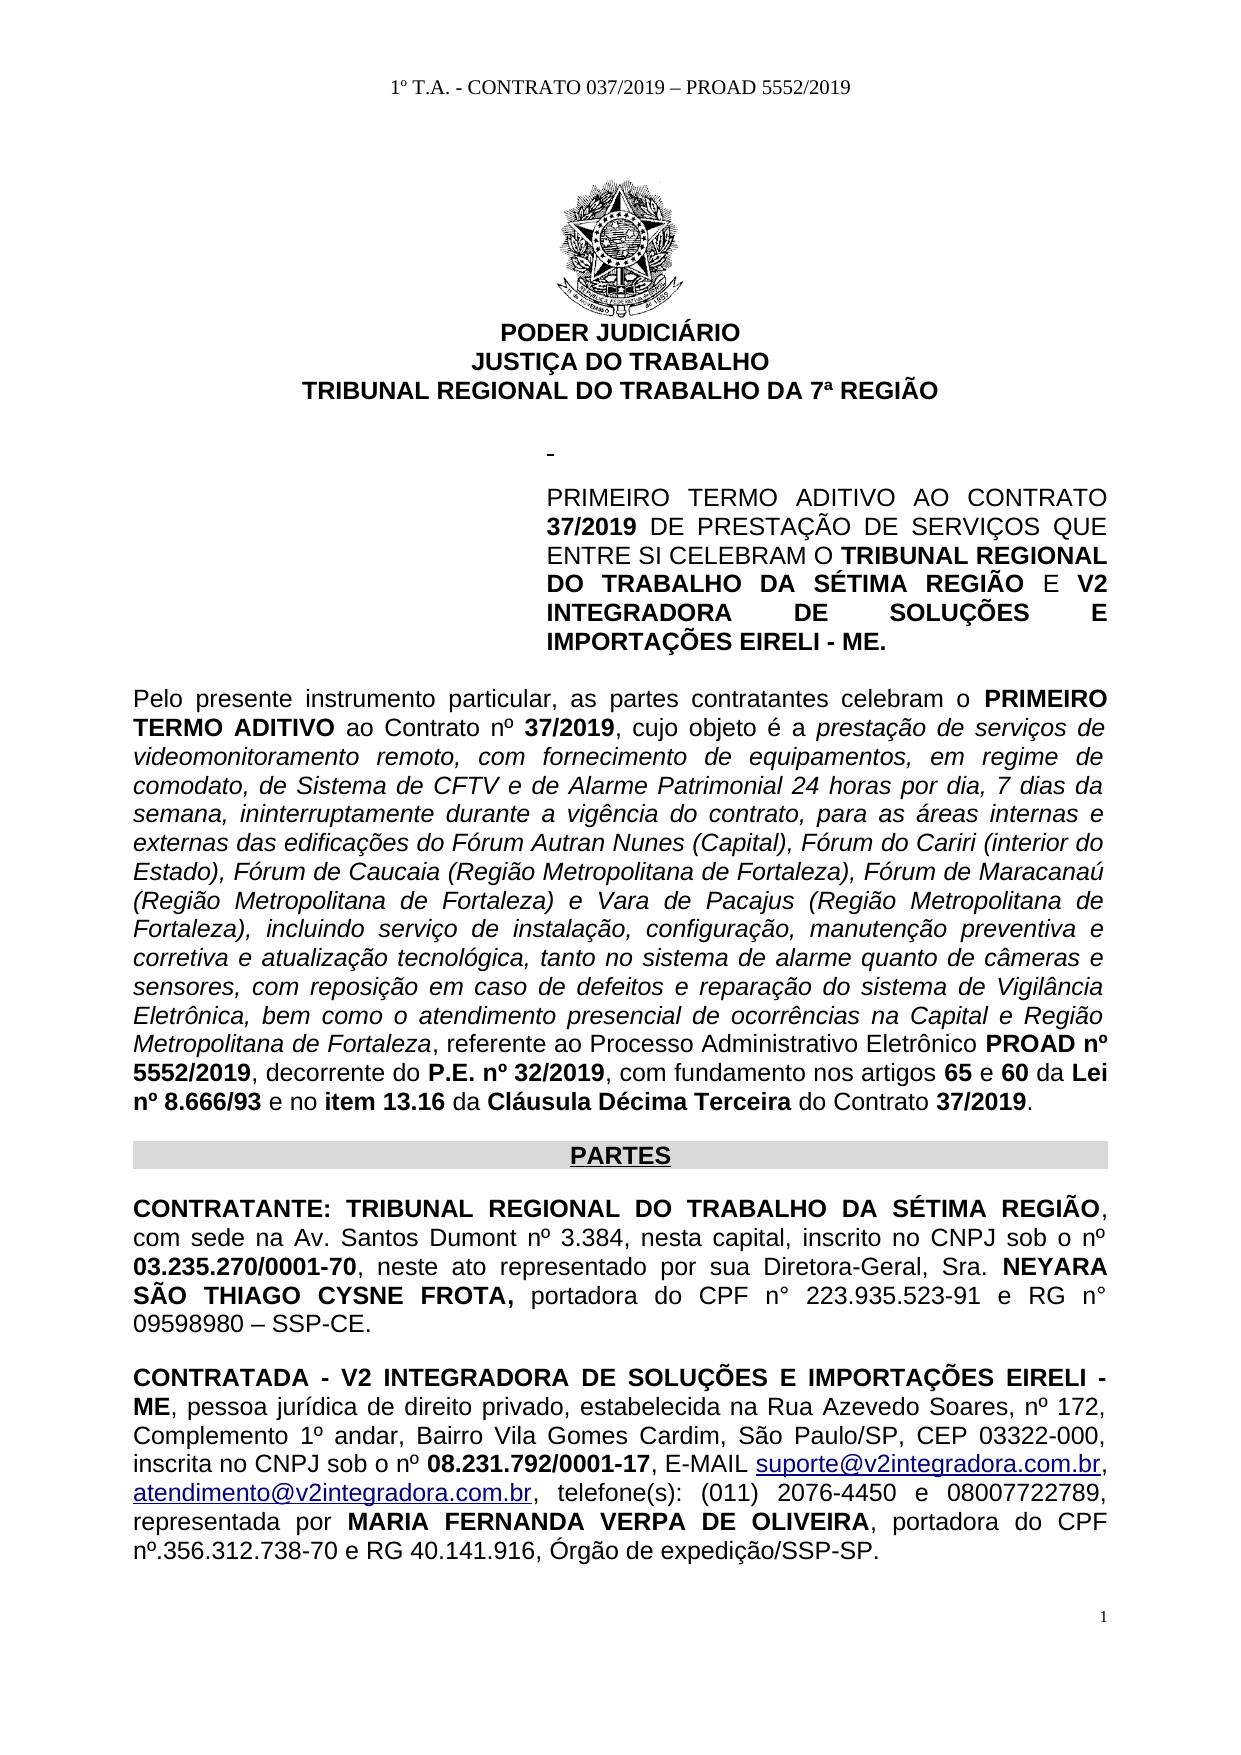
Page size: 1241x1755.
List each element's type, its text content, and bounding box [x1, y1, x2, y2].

text JUSTIÇA DO TRABALHO [133, 347, 1108, 376]
text CONTRATADA - V2 INTEGRADORA DE SOLUÇÕES E IMPORTAÇÕES EIRELI - ME, pessoa jurídica de direito privado, estabelecida na Rua Azevedo Soares, nº 172, Complemento 1º andar, Bairro Vila Gomes Cardim, São Paulo/SP, CEP 03322-000, inscrita no CNPJ sob o nº 08.231.792/0001-17, E-MAIL suporte@v2integradora.com.br, atendimento@v2integradora.com.br, telefone(s): (011) 2076-4450 e 08007722789, representada por MARIA FERNANDA VERPA DE OLIVEIRA, portadora do CPF nº.356.312.738-70 e RG 40.141.916, Órgão de expedição/SSP-SP. [133, 1363, 1108, 1564]
text PARTES [133, 1141, 1108, 1169]
text PRIMEIRO TERMO ADITIVO AO CONTRATO 37/2019 DE PRESTAÇÃO DE SERVIÇOS QUE ENTRE SI CELEBRAM O TRIBUNAL REGIONAL DO TRABALHO DA SÉTIMA REGIÃO E V2 INTEGRADORA DE SOLUÇÕES E IMPORTAÇÕES EIRELI - ME. [546, 483, 1108, 656]
text CONTRATANTE: TRIBUNAL REGIONAL DO TRABALHO DA SÉTIMA REGIÃO, com sede na Av. Santos Dumont nº 3.384, nesta capital, inscrito no CNPJ sob o nº 03.235.270/0001-70, neste ato representado por sua Diretora-Geral, Sra. NEYARA SÃO THIAGO CYSNE FROTA, portadora do CPF n° 223.935.523-91 e RG n° 09598980 – SSP-CE. [133, 1194, 1108, 1338]
text PODER JUDICIÁRIO [133, 318, 1108, 347]
text Pelo presente instrumento particular, as partes contratantes celebram o PRIMEIRO TERMO ADITIVO ao Contrato nº 37/2019, cujo objeto é a prestação de serviços de videomonitoramento remoto, com fornecimento de equipamentos, em regime de comodato, de Sistema de CFTV e de Alarme Patrimonial 24 horas por dia, 7 dias da semana, ininterruptamente durante a vigência do contrato, para as áreas internas e externas das edificações do Fórum Autran Nunes (Capital), Fórum do Cariri (interior do Estado), Fórum de Caucaia (Região Metropolitana de Fortaleza), Fórum de Maracanaú (Região Metropolitana de Fortaleza) e Vara de Pacajus (Região Metropolitana de Fortaleza), incluindo serviço de instalação, configuração, manutenção preventiva e corretiva e atualização tecnológica, tanto no sistema de alarme quanto de câmeras e sensores, com reposição em caso de defeitos e reparação do sistema de Vigilância Eletrônica, bem como o atendimento presencial de ocorrências na Capital e Região Metropolitana de Fortaleza, referente ao Processo Administrativo Eletrônico PROAD nº 5552/2019, decorrente do P.E. nº 32/2019, com fundamento nos artigos 65 e 60 da Lei nº 8.666/93 e no item 13.16 da Cláusula Décima Terceira do Contrato 37/2019. [133, 684, 1108, 1116]
text TRIBUNAL REGIONAL DO TRABALHO DA 7ª REGIÃO [133, 376, 1108, 404]
